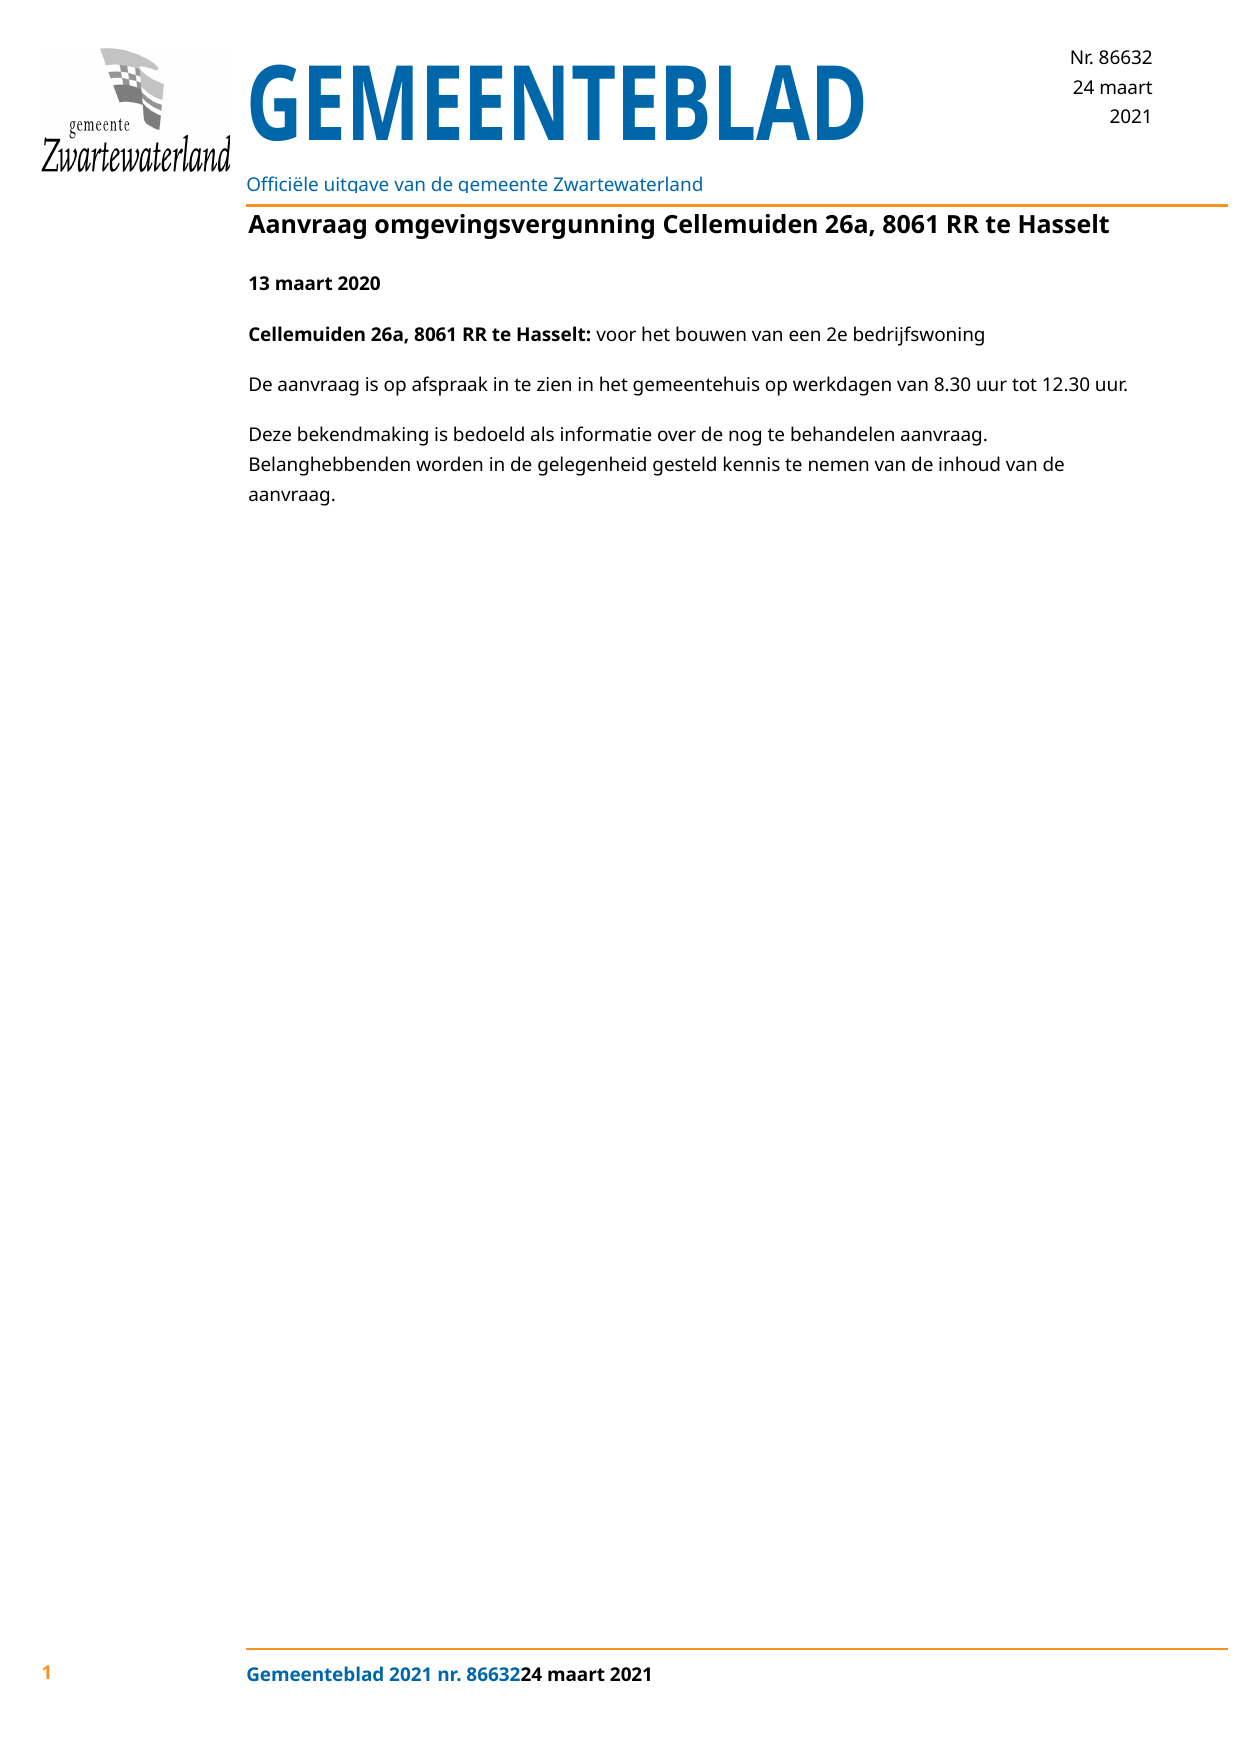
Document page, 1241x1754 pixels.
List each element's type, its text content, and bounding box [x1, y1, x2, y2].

text 13 maart 2020 [248, 270, 1152, 296]
text De aanvraag is op afspraak in te zien in het gemeentehuis op werkdagen van 8.30 uur tot 12.30 uur. [248, 371, 1152, 397]
text Aanvraag omgevingsvergunning Cellemuiden 26a, 8061 RR te Hasselt [248, 207, 1152, 241]
picture [41, 47, 231, 172]
text Cellemuiden 26a, 8061 RR te Hasselt: voor het bouwen van een 2e bedrijfswoning [248, 321, 1152, 346]
text Deze bekendmaking is bedoeld als informatie over de nog te behandelen aanvraag. Belanghebbenden worden in de gelegenheid gesteld kennis te nemen van de inhoud van de aanvraag. [248, 422, 1152, 506]
